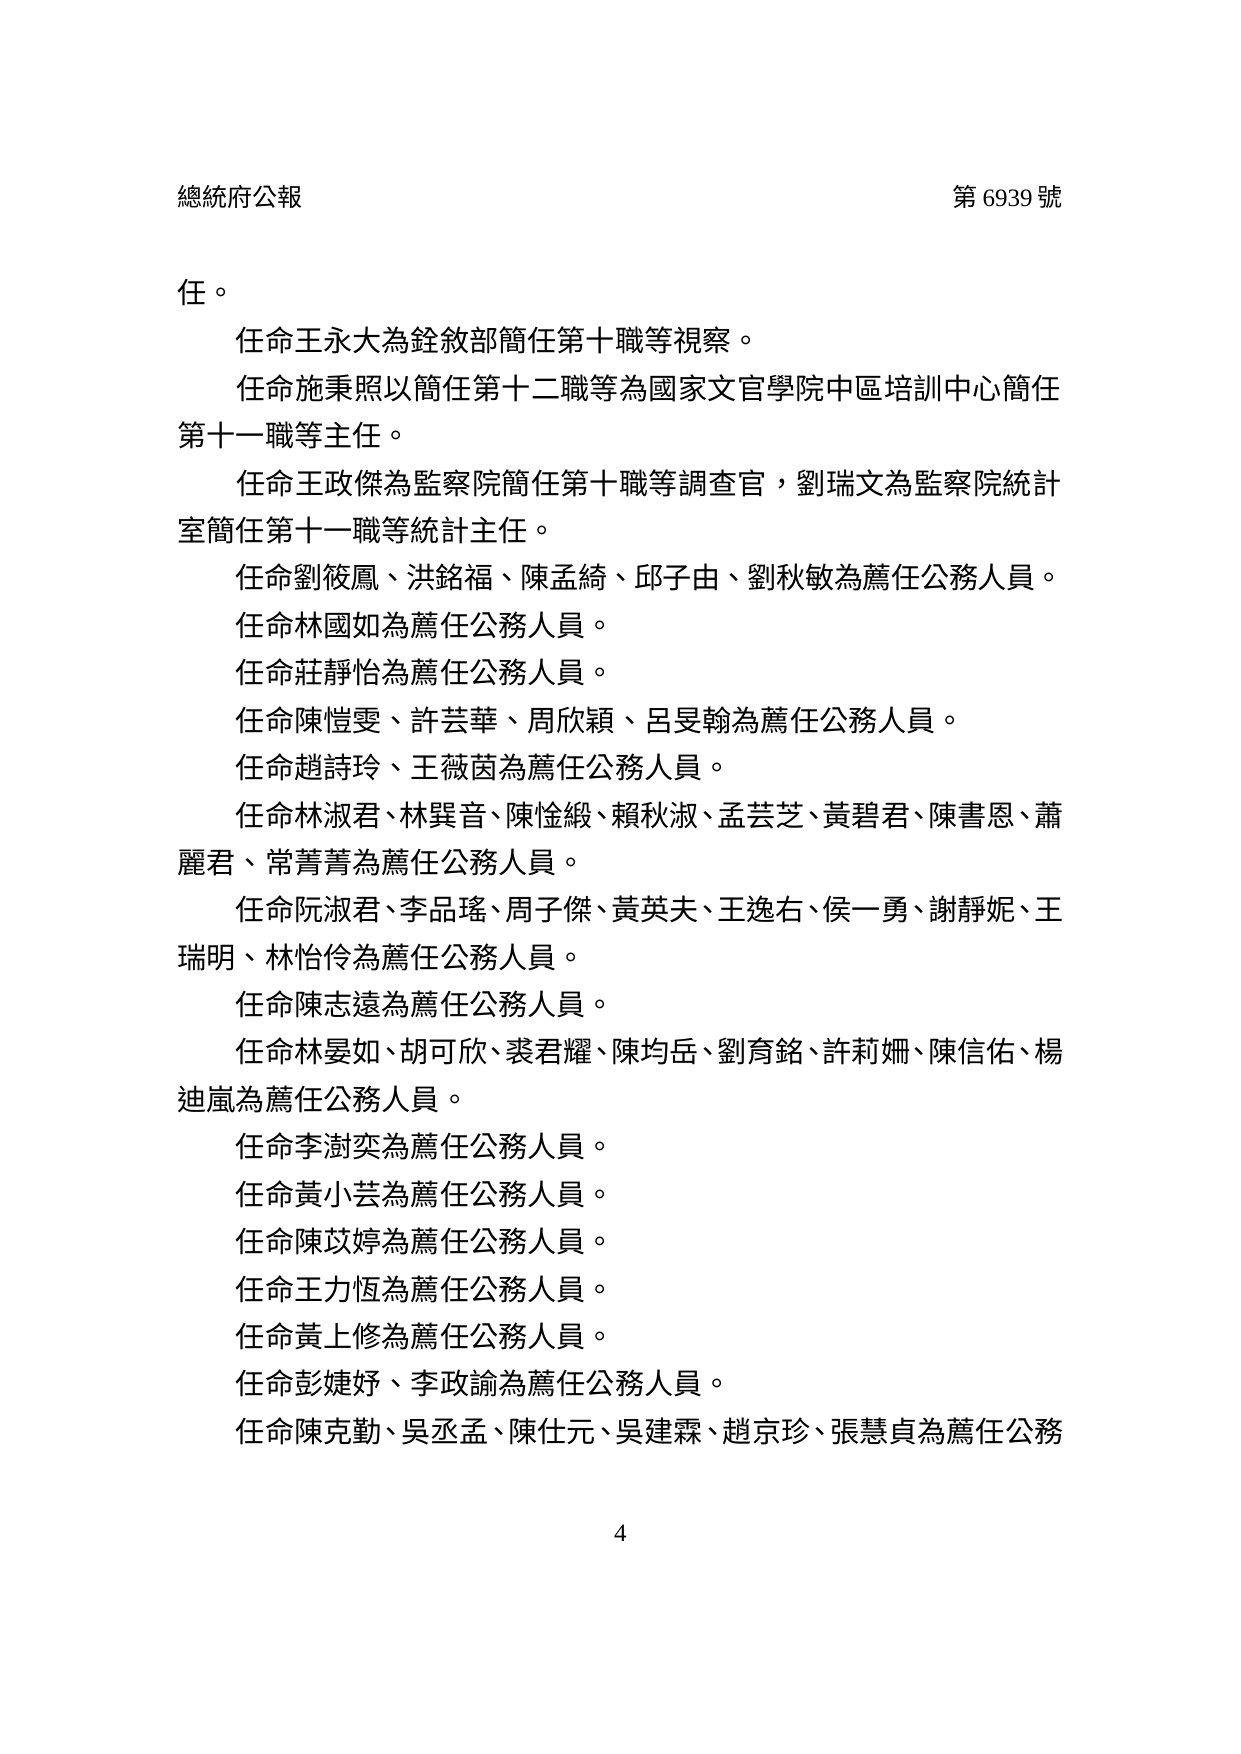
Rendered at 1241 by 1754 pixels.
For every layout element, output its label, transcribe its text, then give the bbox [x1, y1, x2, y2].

text 任命陳愷雯、許芸華、周欣穎、呂旻翰為薦任公務人員。 [177, 693, 1063, 741]
text 任。 [177, 266, 1063, 313]
text 任命林國如為薦任公務人員。 [177, 598, 1063, 646]
text 任命陳志遠為薦任公務人員。 [177, 978, 1063, 1025]
text 任命阮淑君、李品瑤、周子傑、黃英夫、王逸右、侯一勇、謝靜妮、王瑞明、林怡伶為薦任公務人員。 [177, 883, 1063, 978]
text 任命李澍奕為薦任公務人員。 [177, 1120, 1063, 1167]
text 任命黃上修為薦任公務人員。 [177, 1309, 1063, 1357]
text 任命趙詩玲、王薇茵為薦任公務人員。 [177, 741, 1063, 788]
text 任命黃小芸為薦任公務人員。 [177, 1167, 1063, 1214]
text 任命莊靜怡為薦任公務人員。 [177, 646, 1063, 693]
text 任命陳苡婷為薦任公務人員。 [177, 1214, 1063, 1262]
text 任命王永大為銓敘部簡任第十職等視察。 [177, 313, 1063, 361]
text 任命王政傑為監察院簡任第十職等調查官，劉瑞文為監察院統計室簡任第十一職等統計主任。 [177, 456, 1063, 551]
text 任命王力恆為薦任公務人員。 [177, 1262, 1063, 1309]
text 任命林晏如、胡可欣、裘君耀、陳均岳、劉育銘、許莉姍、陳信佑、楊迪嵐為薦任公務人員。 [177, 1025, 1063, 1120]
text 任命彭婕妤、李政諭為薦任公務人員。 [177, 1357, 1063, 1404]
text 任命劉筱鳳、洪銘福、陳孟綺、邱子由、劉秋敏為薦任公務人員。 [177, 551, 1063, 598]
text 任命陳克勤、吳丞孟、陳仕元、吳建霖、趙京珍、張慧貞為薦任公務 [177, 1404, 1063, 1452]
text 任命林淑君、林巽音、陳惍緞、賴秋淑、孟芸芝、黃碧君、陳書恩、蕭麗君、常菁菁為薦任公務人員。 [177, 788, 1063, 883]
text 任命施秉照以簡任第十二職等為國家文官學院中區培訓中心簡任第十一職等主任。 [177, 361, 1063, 456]
